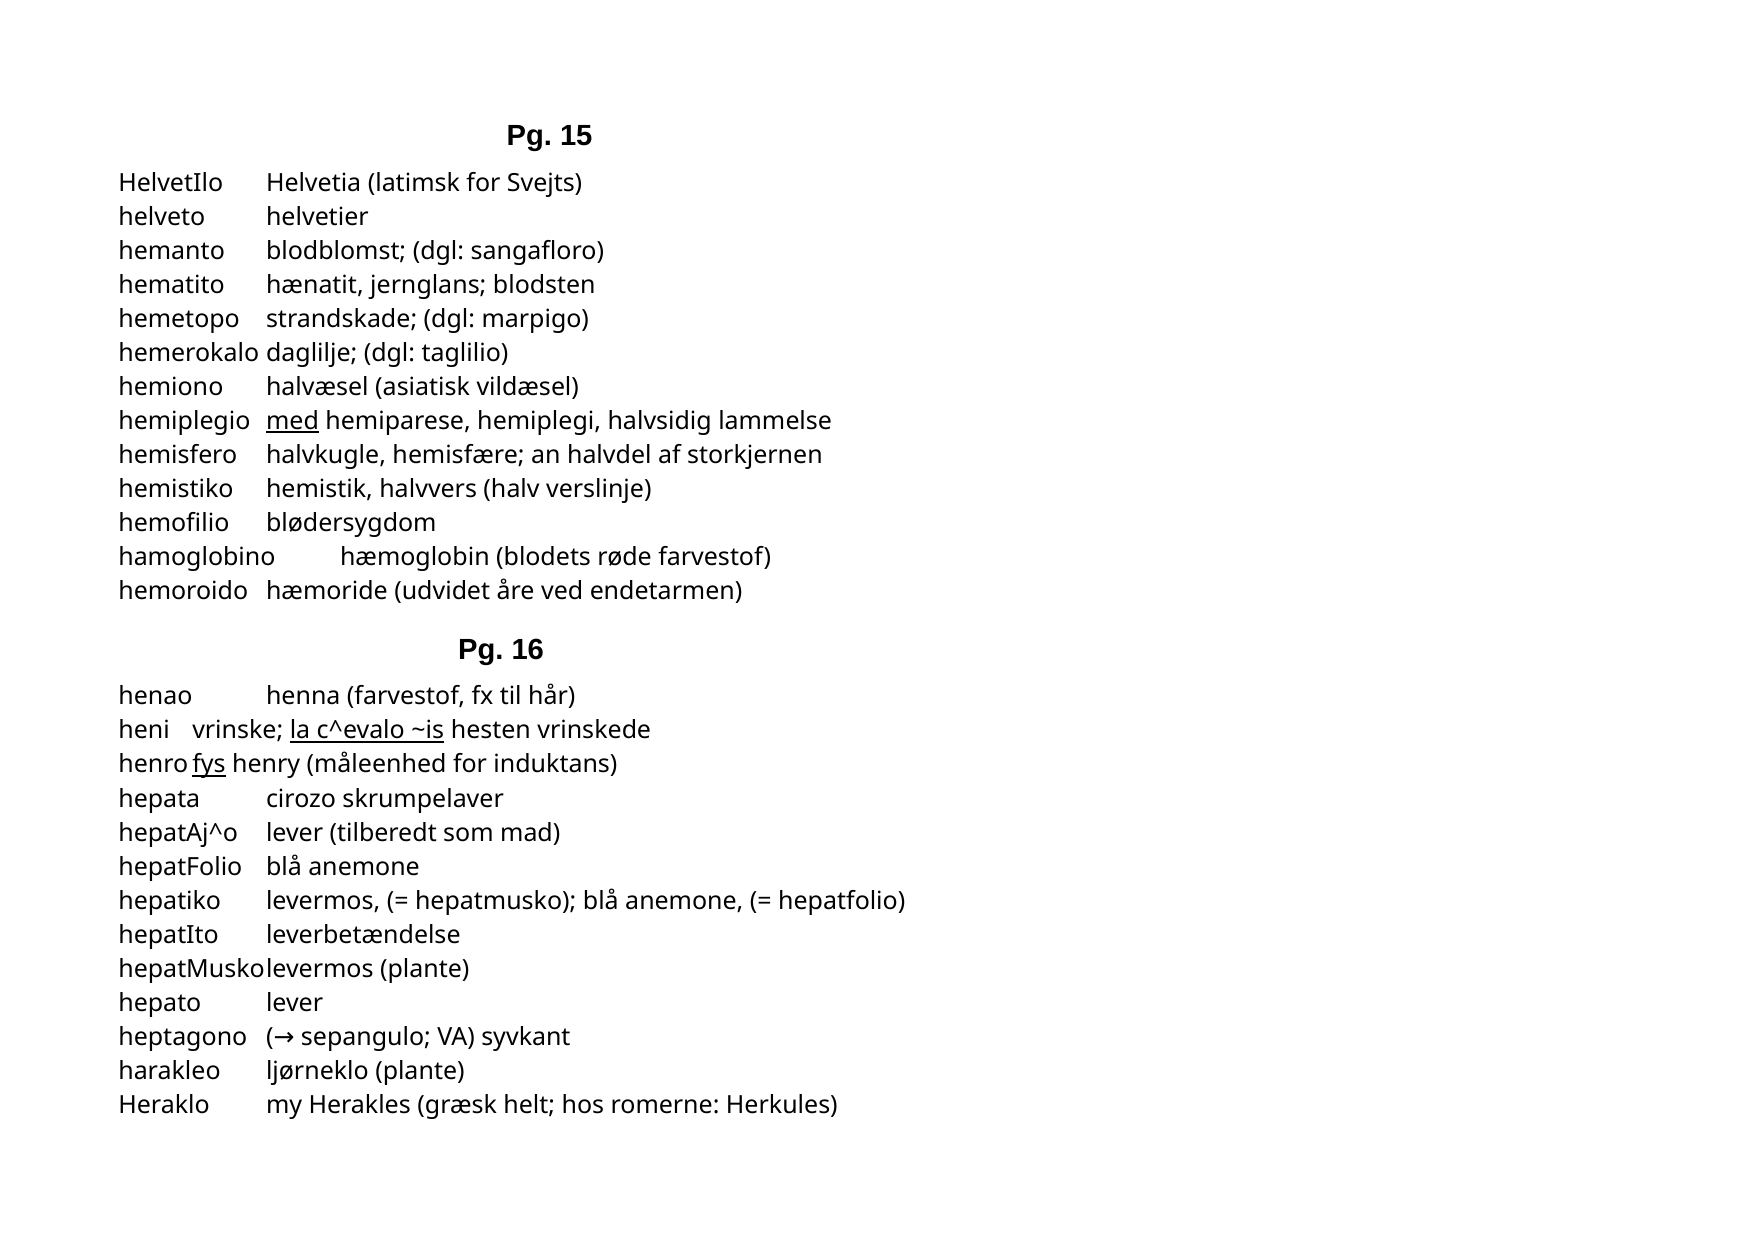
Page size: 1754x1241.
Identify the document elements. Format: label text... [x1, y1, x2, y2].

subtitle Pg. 16 [118, 632, 1636, 666]
text hepatIto leverbetændelse [118, 916, 1636, 951]
text hemofilio blødersygdom [118, 505, 1636, 539]
text hepatAj^o lever (tilberedt som mad) [118, 814, 1636, 848]
text hemiplegio med hemiparese, hemiplegi, halvsidig lammelse [118, 403, 1636, 437]
text helveto helvetier [118, 198, 1636, 232]
text hemetopo strandskade; (dgl: marpigo) [118, 300, 1636, 334]
text hepato lever [118, 984, 1636, 1019]
text hemerokalo daglilje; (dgl: taglilio) [118, 334, 1636, 368]
text hepatMusko levermos (plante) [118, 951, 1636, 984]
text harakleo ljørneklo (plante) [118, 1053, 1636, 1087]
text hamoglobino hæmoglobin (blodets røde farvestof) [118, 539, 1636, 573]
text hemoroido hæmoride (udvidet åre ved endetarmen) [118, 573, 1636, 607]
subtitle Pg. 15 [118, 118, 1636, 152]
text hemistiko hemistik, halvvers (halv verslinje) [118, 471, 1636, 505]
text hepatiko levermos, (= hepatmusko); blå anemone, (= hepatfolio) [118, 882, 1636, 916]
text hemisfero halvkugle, hemisfære; an halvdel af storkjernen [118, 437, 1636, 471]
text hepata cirozo skrumpelaver [118, 780, 1636, 814]
text hemanto blodblomst; (dgl: sangafloro) [118, 232, 1636, 266]
text hemiono halvæsel (asiatisk vildæsel) [118, 368, 1636, 403]
text heptagono (→ sepangulo; VA) syvkant [118, 1019, 1636, 1053]
text HelvetIlo Helvetia (latimsk for Svejts) [118, 164, 1636, 198]
text henao henna (farvestof, fx til hår) [118, 678, 1636, 712]
text Heraklo my Herakles (græsk helt; hos romerne: Herkules) [118, 1087, 1636, 1121]
text henro fys henry (måleenhed for induktans) [118, 746, 1636, 780]
text hepatFolio blå anemone [118, 848, 1636, 882]
text hematito hænatit, jernglans; blodsten [118, 266, 1636, 300]
text heni vrinske; la c^evalo ~is hesten vrinskede [118, 712, 1636, 746]
